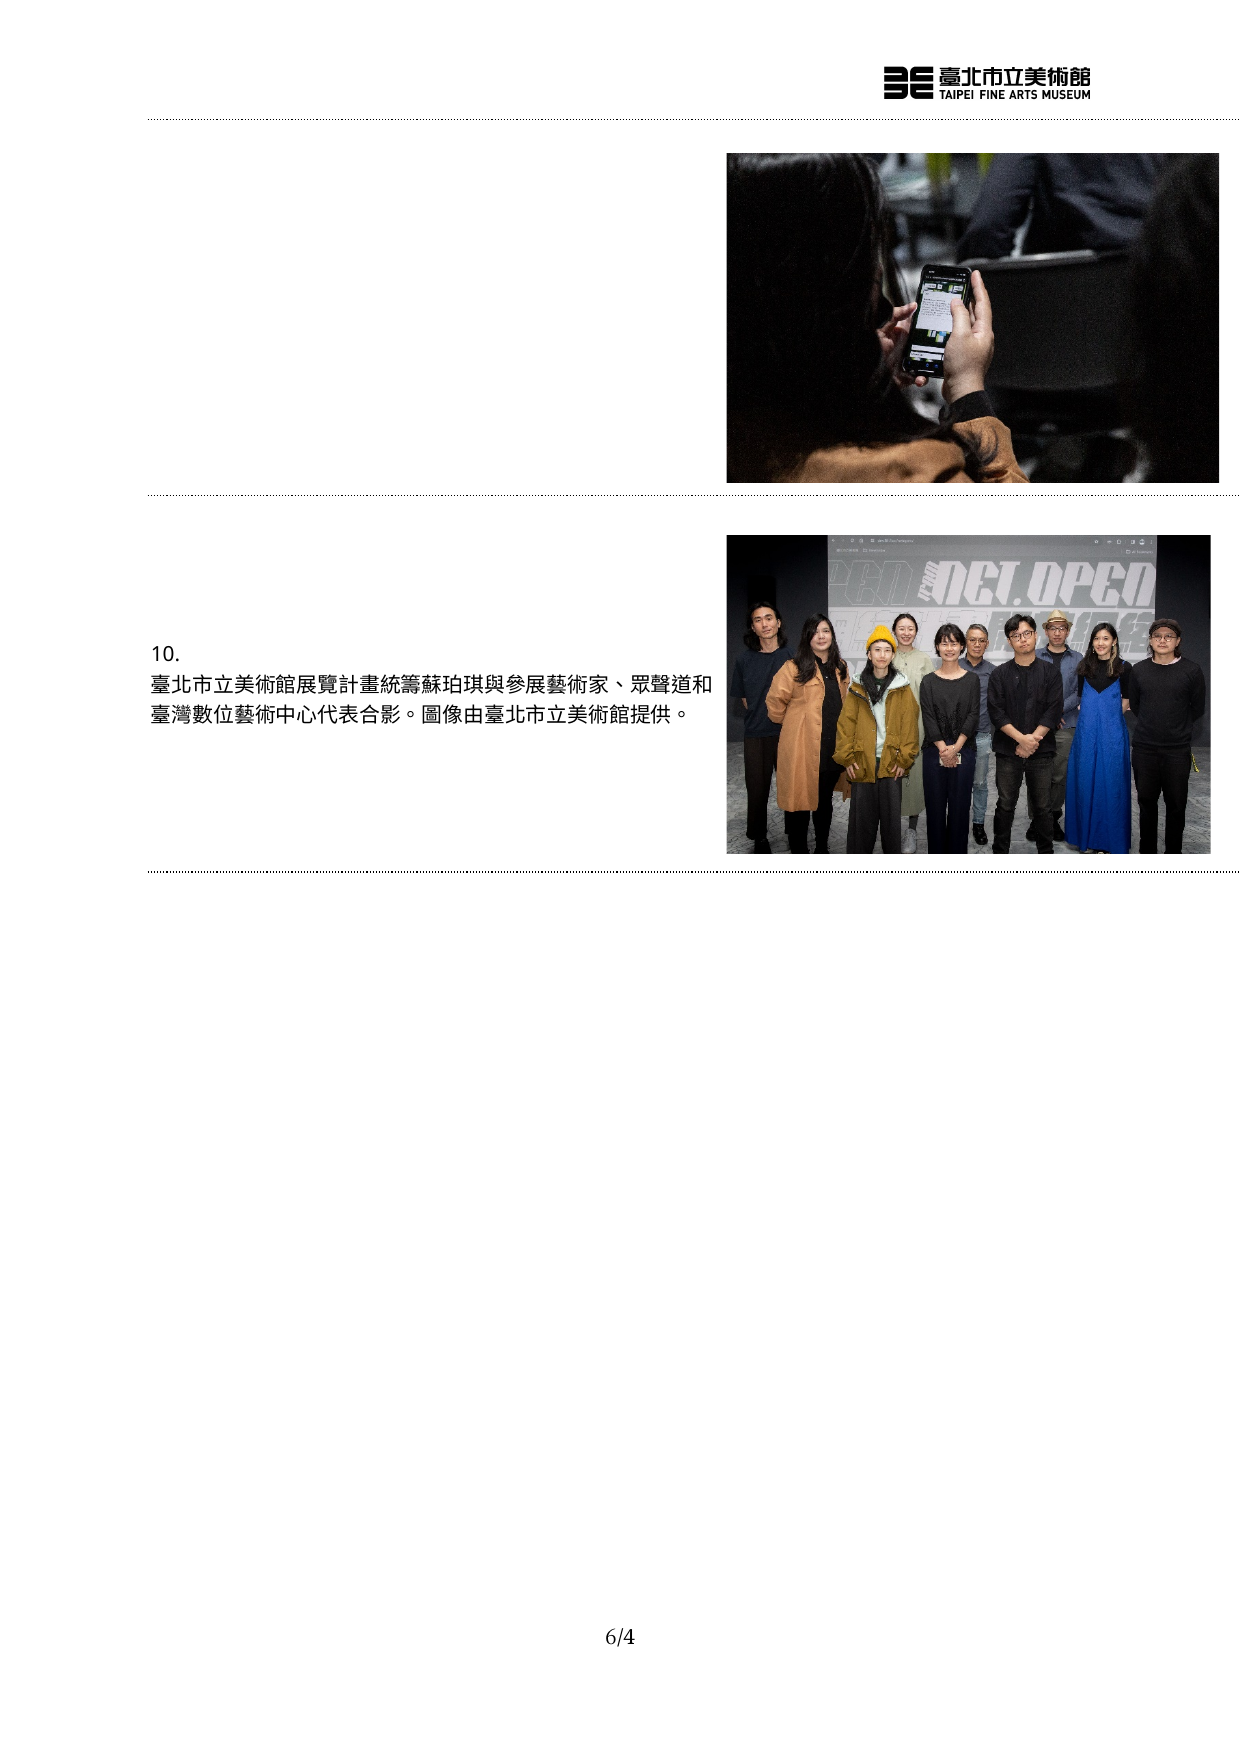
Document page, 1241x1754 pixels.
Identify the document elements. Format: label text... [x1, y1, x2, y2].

table_cell [724, 119, 1240, 495]
table_cell [724, 495, 1240, 871]
table_cell 10. 臺北市立美術館展覽計畫統籌蘇珀琪與參展藝術家、眾聲道和臺灣數位藝術中心代表合影。圖像由臺北市立美術館提供。 [148, 495, 724, 871]
table_cell [148, 119, 724, 495]
